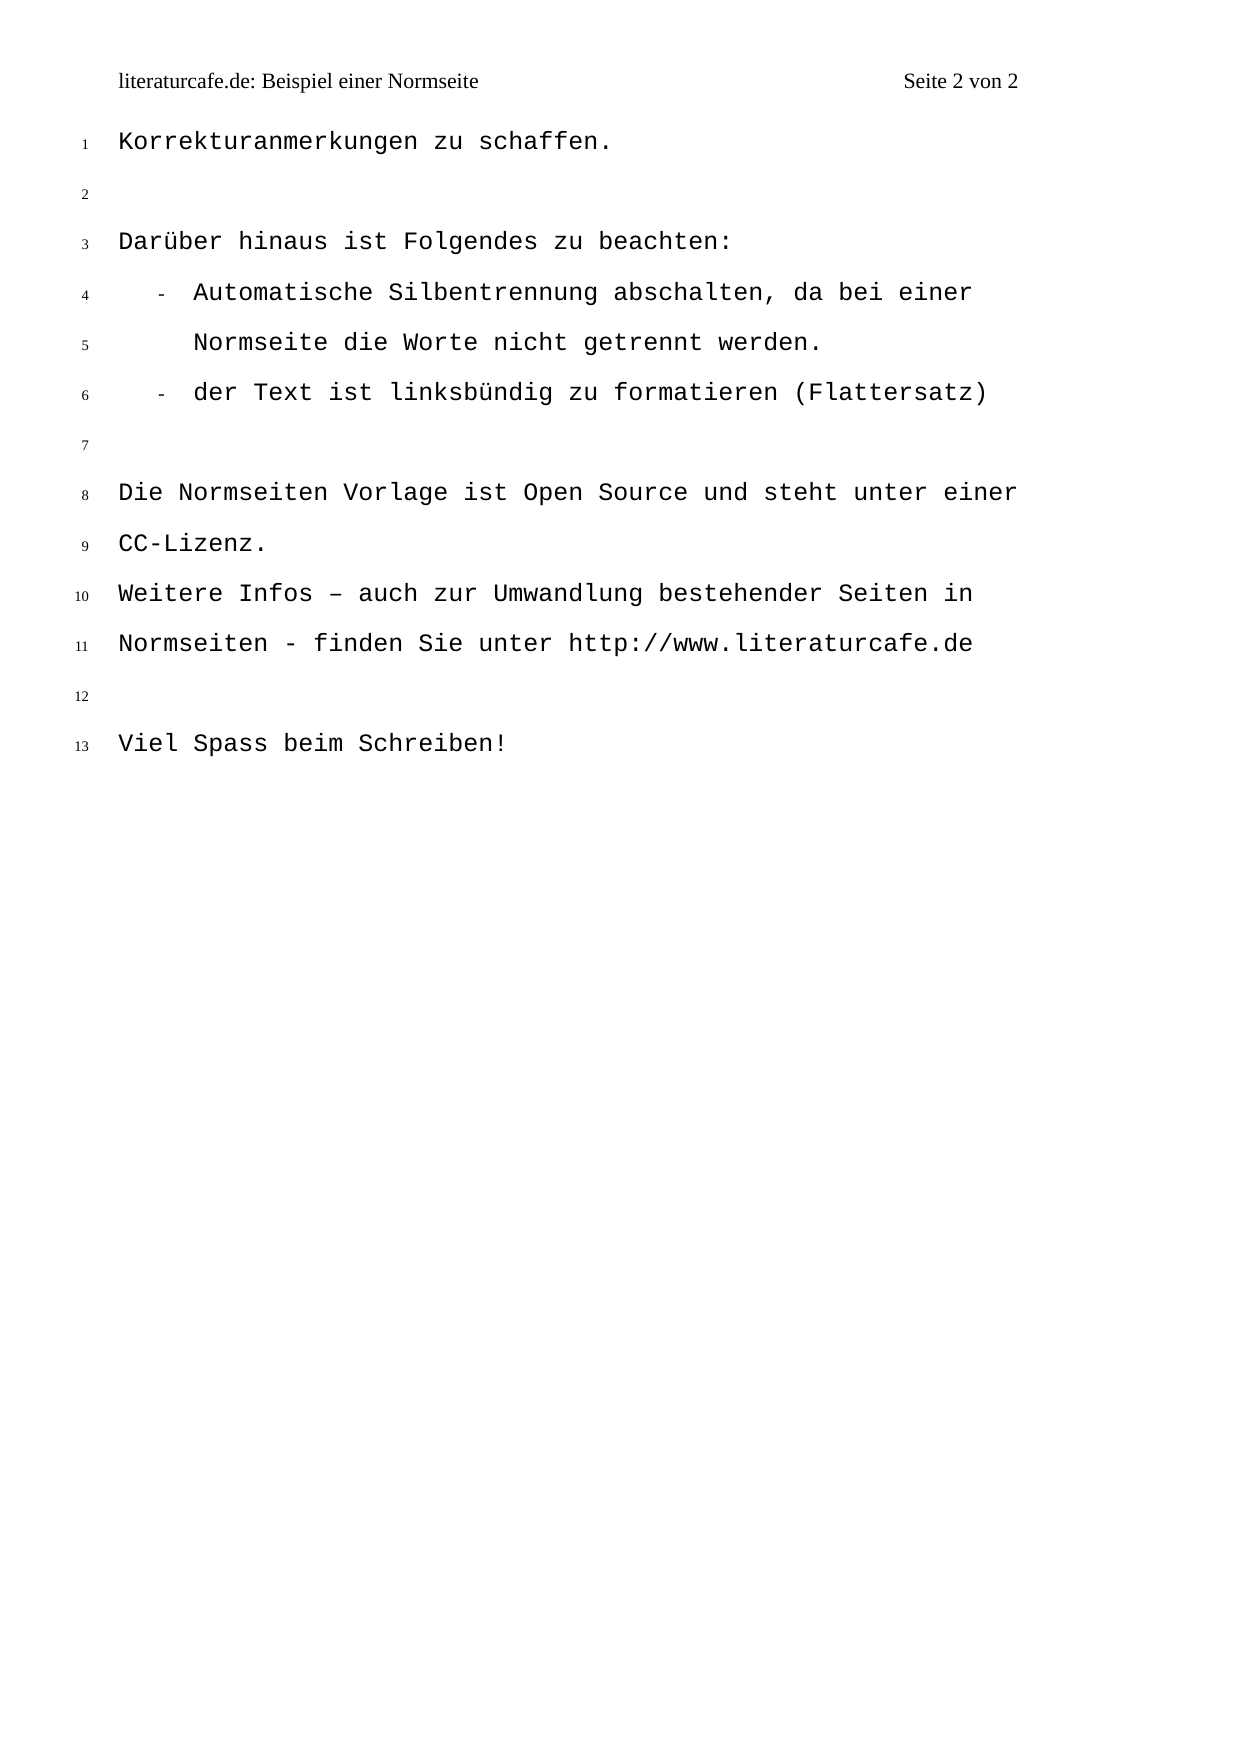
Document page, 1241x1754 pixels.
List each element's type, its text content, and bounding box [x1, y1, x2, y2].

text Weitere Infos – auch zur Umwandlung bestehender Seiten in Normseiten - finden Sie unter http://www.literaturcafe.de [118, 561, 1018, 661]
text Darüber hinaus ist Folgendes zu beachten: [118, 209, 1018, 260]
text Korrekturanmerkungen zu schaffen. [118, 109, 1018, 159]
list Automatische Silbentrennung abschalten, da bei einer Normseite die Worte nicht getrennt werden. [156, 260, 1018, 360]
text Die Normseiten Vorlage ist Open Source und steht unter einer CC-Lizenz. [118, 461, 1018, 561]
text Viel Spass beim Schreiben! [118, 712, 1018, 762]
list der Text ist linksbündig zu formatieren (Flattersatz) [156, 360, 1018, 410]
